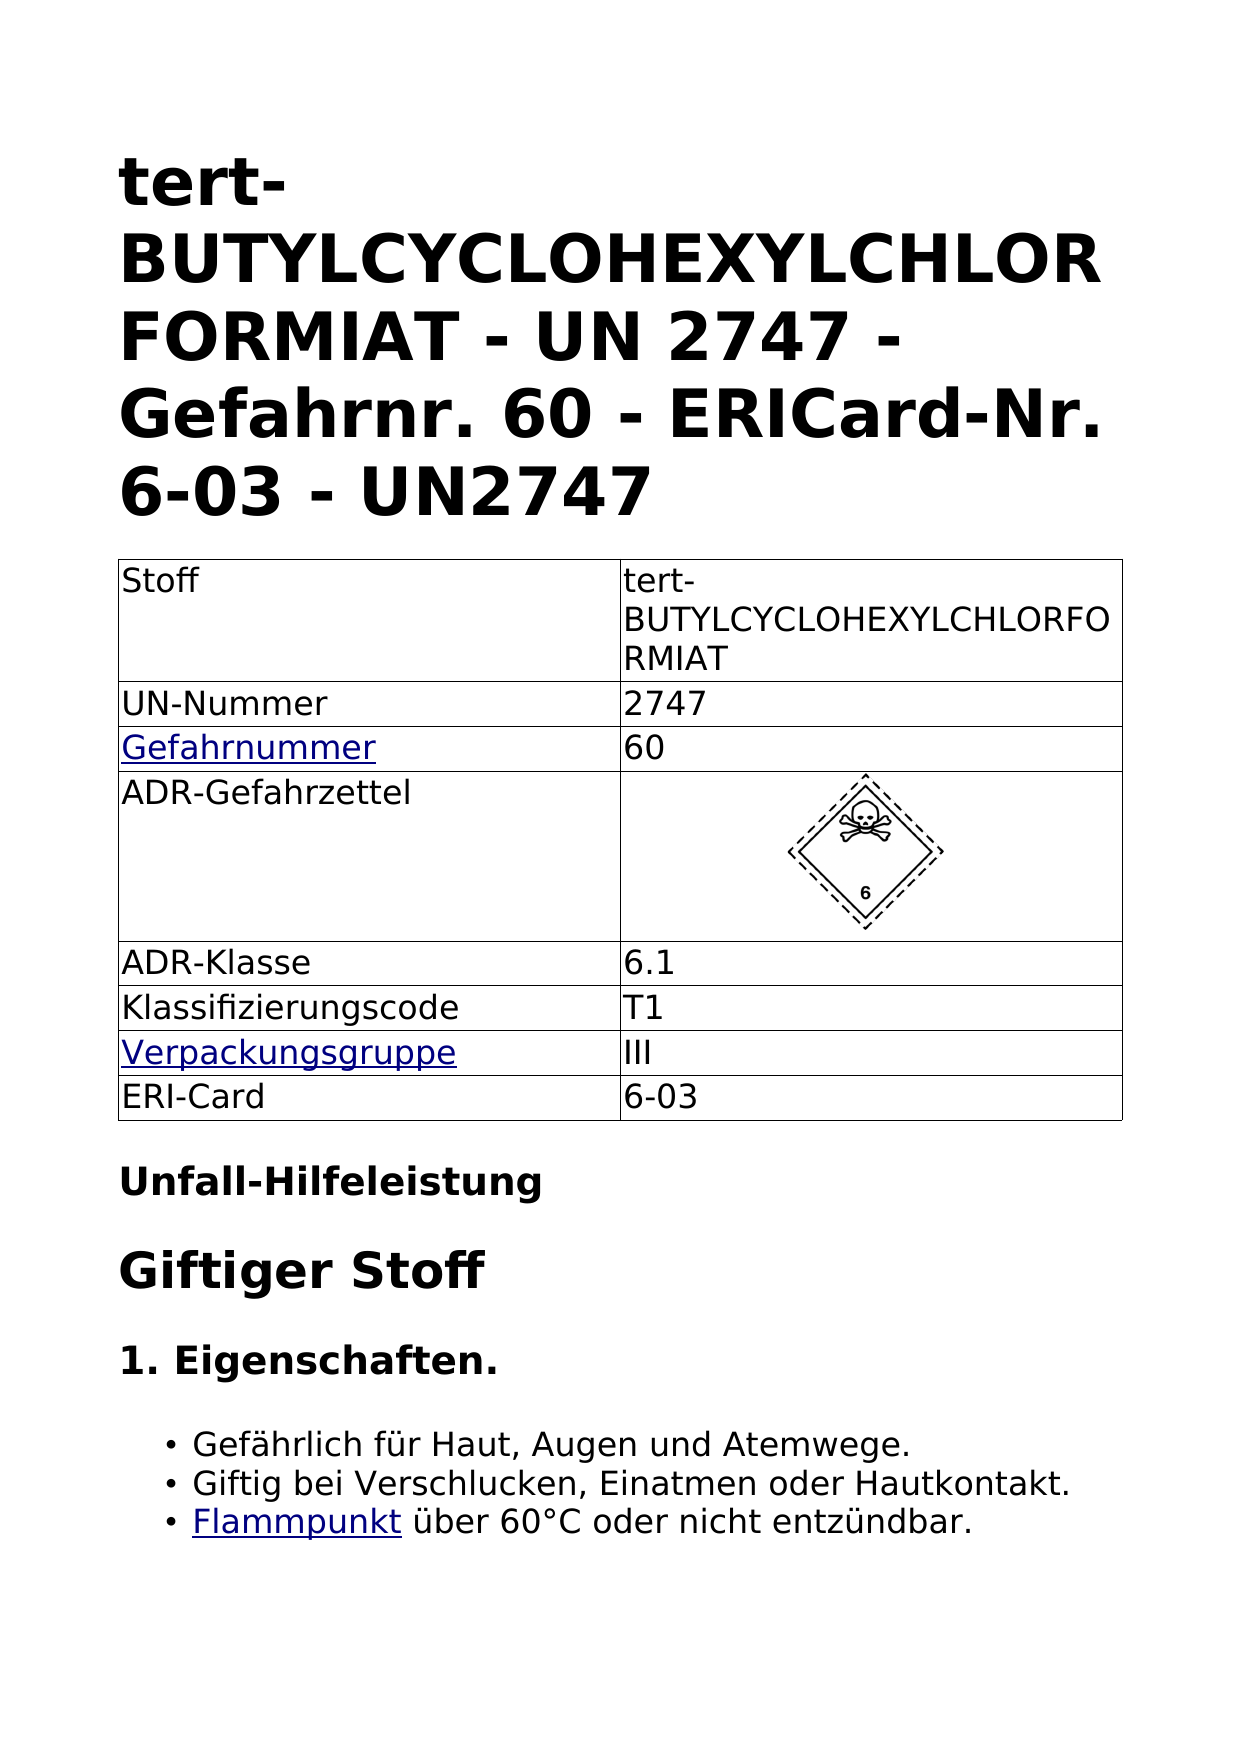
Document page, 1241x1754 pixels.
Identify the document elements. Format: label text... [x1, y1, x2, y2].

table_cell 2747 [621, 682, 1122, 726]
table_cell ERI-Card [119, 1076, 620, 1120]
table_cell UN-Nummer [119, 682, 620, 726]
table_cell ADR-Gefahrzettel [119, 772, 620, 941]
list Gefährlich für Haut, Augen und Atemwege. [177, 1425, 1122, 1464]
table_cell Verpackungsgruppe [119, 1031, 620, 1075]
table_cell 60 [621, 727, 1122, 771]
subtitle 1. Eigenschaften. [118, 1338, 1122, 1383]
list Flammpunkt über 60°C oder nicht entzündbar. [177, 1503, 1122, 1542]
subtitle Unfall-Hilfeleistung [118, 1160, 1122, 1205]
table_cell ADR-Klasse [119, 942, 620, 985]
table_header tert-BUTYLCYCLOHEXYLCHLORFORMIAT [621, 560, 1122, 681]
table_cell Gefahrnummer [119, 727, 620, 771]
table_cell [621, 772, 1122, 941]
subtitle Giftiger Stoff [118, 1242, 1122, 1301]
table_cell III [621, 1031, 1122, 1075]
table_cell 6-03 [621, 1076, 1122, 1120]
table_cell 6.1 [621, 942, 1122, 985]
table_cell Klassifizierungscode [119, 986, 620, 1030]
picture [787, 773, 944, 930]
subtitle tert-BUTYLCYCLOHEXYLCHLORFORMIAT - UN 2747 - Gefahrnr. 60 - ERICard-Nr. 6-03 - UN2747 [118, 143, 1122, 531]
list Giftig bei Verschlucken, Einatmen oder Hautkontakt. [177, 1464, 1122, 1503]
table_cell T1 [621, 986, 1122, 1030]
table_header Stoff [119, 560, 620, 681]
